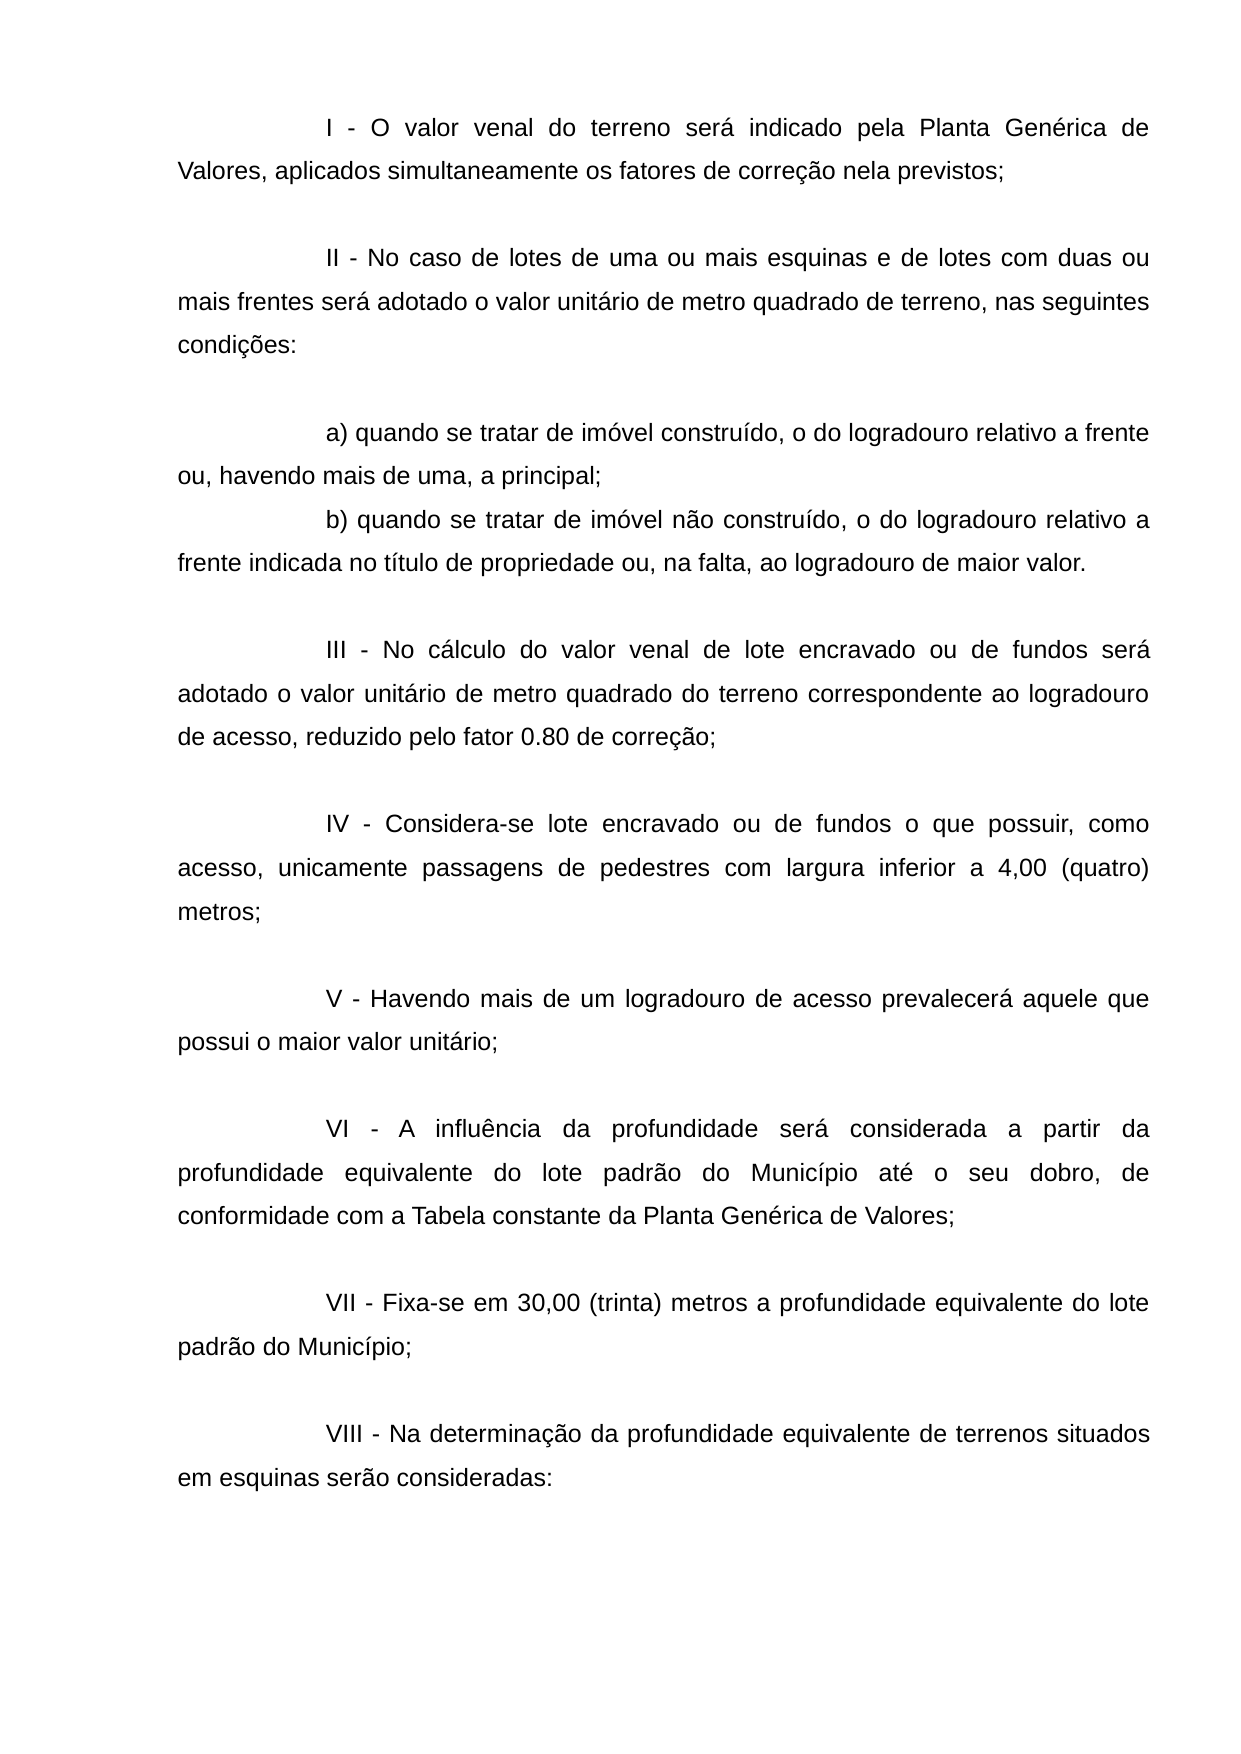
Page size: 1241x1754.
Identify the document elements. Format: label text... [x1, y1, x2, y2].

text a) quando se tratar de imóvel construído, o do logradouro relativo a frente ou, havendo mais de uma, a principal; [177, 417, 1152, 490]
text VII - Fixa-se em 30,00 (trinta) metros a profundidade equivalente do lote padrão do Município; [177, 1288, 1152, 1361]
text II - No caso de lotes de uma ou mais esquinas e de lotes com duas ou mais frentes será adotado o valor unitário de metro quadrado de terreno, nas seguintes condições: [177, 243, 1152, 359]
text V - Havendo mais de um logradouro de acesso prevalecerá aquele que possui o maior valor unitário; [177, 983, 1152, 1056]
text IV - Considera-se lote encravado ou de fundos o que possuir, como acesso, unicamente passagens de pedestres com largura inferior a 4,00 (quatro) metros; [177, 809, 1152, 925]
text b) quando se tratar de imóvel não construído, o do logradouro relativo a frente indicada no título de propriedade ou, na falta, ao logradouro de maior valor. [177, 504, 1152, 577]
text III - No cálculo do valor venal de lote encravado ou de fundos será adotado o valor unitário de metro quadrado do terreno correspondente ao logradouro de acesso, reduzido pelo fator 0.80 de correção; [177, 635, 1152, 751]
text VIII - Na determinação da profundidade equivalente de terrenos situados em esquinas serão consideradas: [177, 1419, 1152, 1491]
text I - O valor venal do terreno será indicado pela Planta Genérica de Valores, aplicados simultaneamente os fatores de correção nela previstos; [177, 113, 1152, 185]
text VI - A influência da profundidade será considerada a partir da profundidade equivalente do lote padrão do Município até o seu dobro, de conformidade com a Tabela constante da Planta Genérica de Valores; [177, 1114, 1152, 1230]
